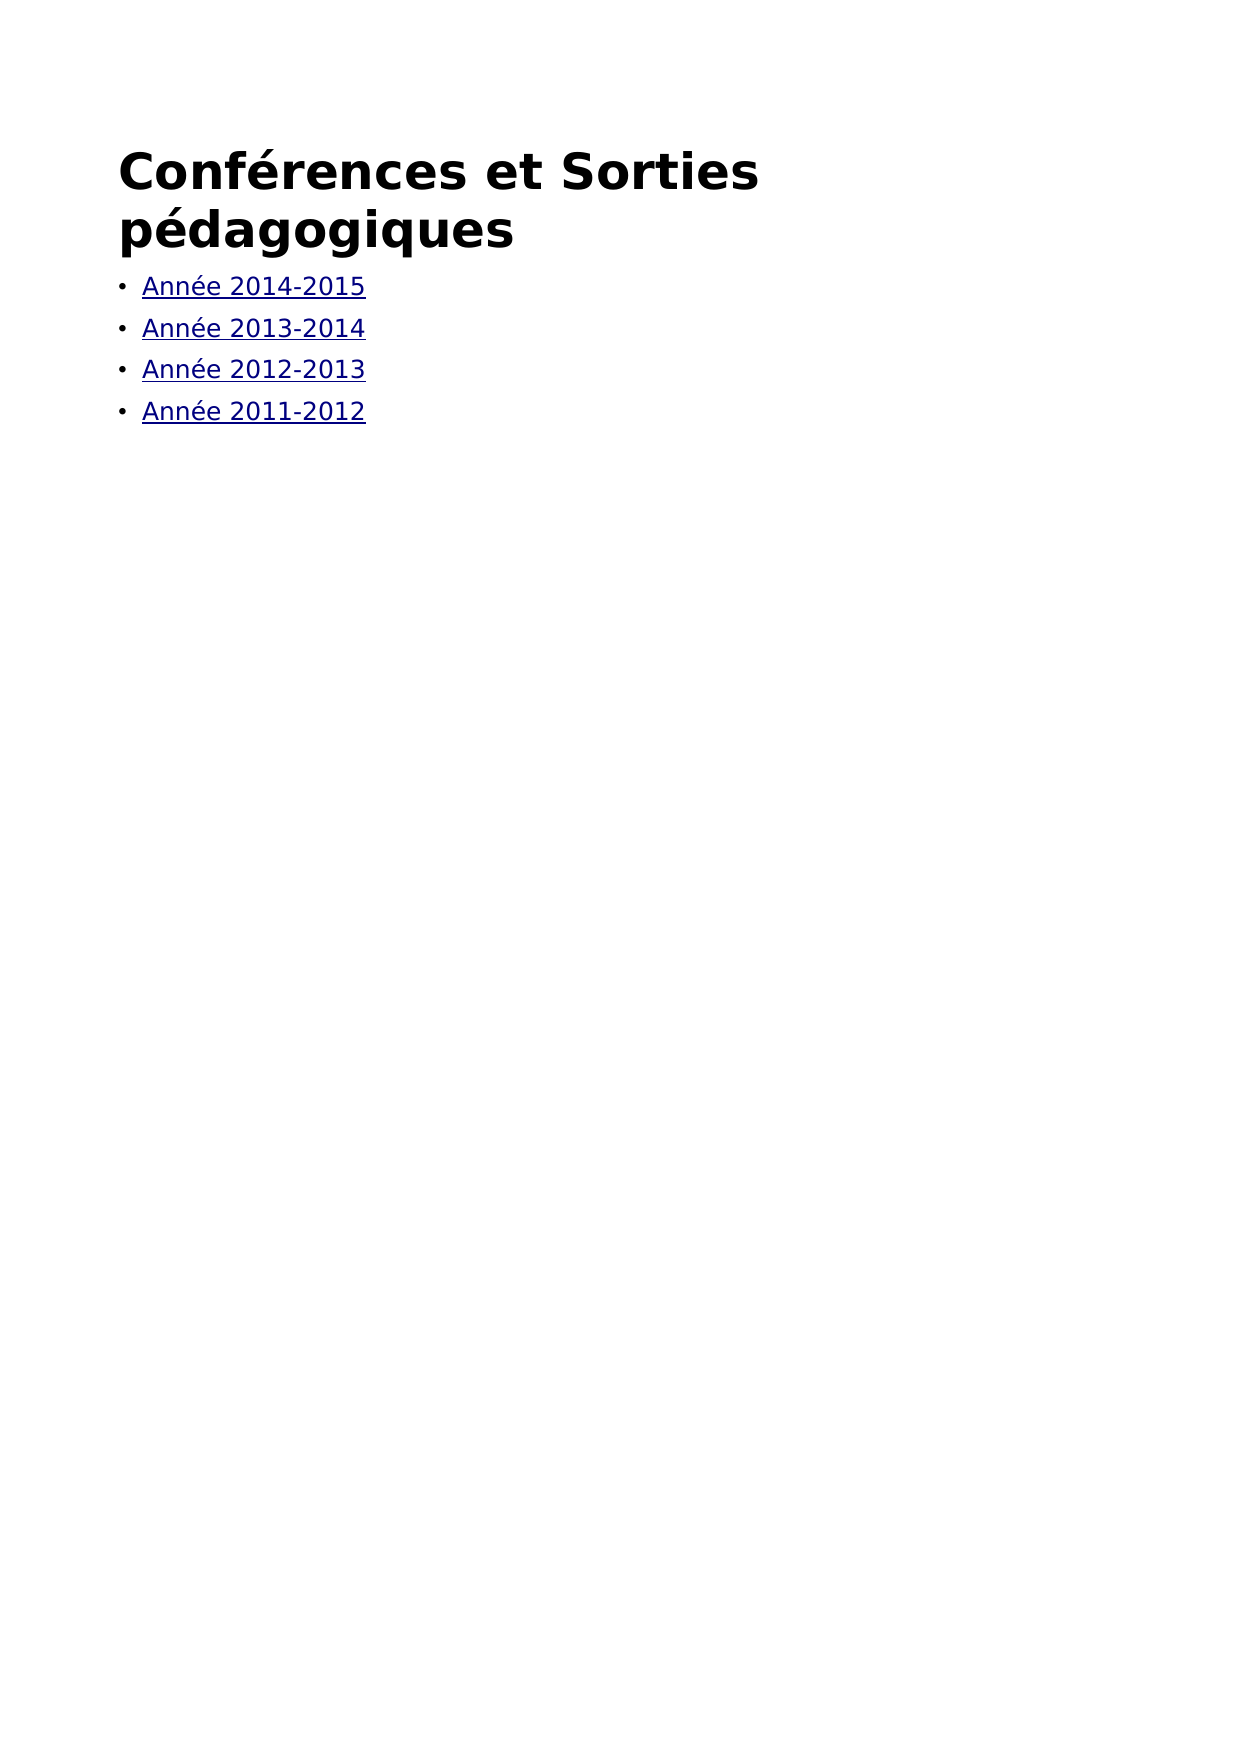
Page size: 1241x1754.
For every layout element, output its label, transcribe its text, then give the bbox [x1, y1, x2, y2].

subtitle Conférences et Sorties pédagogiques [118, 143, 1122, 259]
list Année 2014-2015 [118, 272, 1122, 301]
list Année 2012-2013 [118, 355, 1122, 384]
list Année 2013-2014 [118, 314, 1122, 343]
list Année 2011-2012 [118, 397, 1122, 426]
